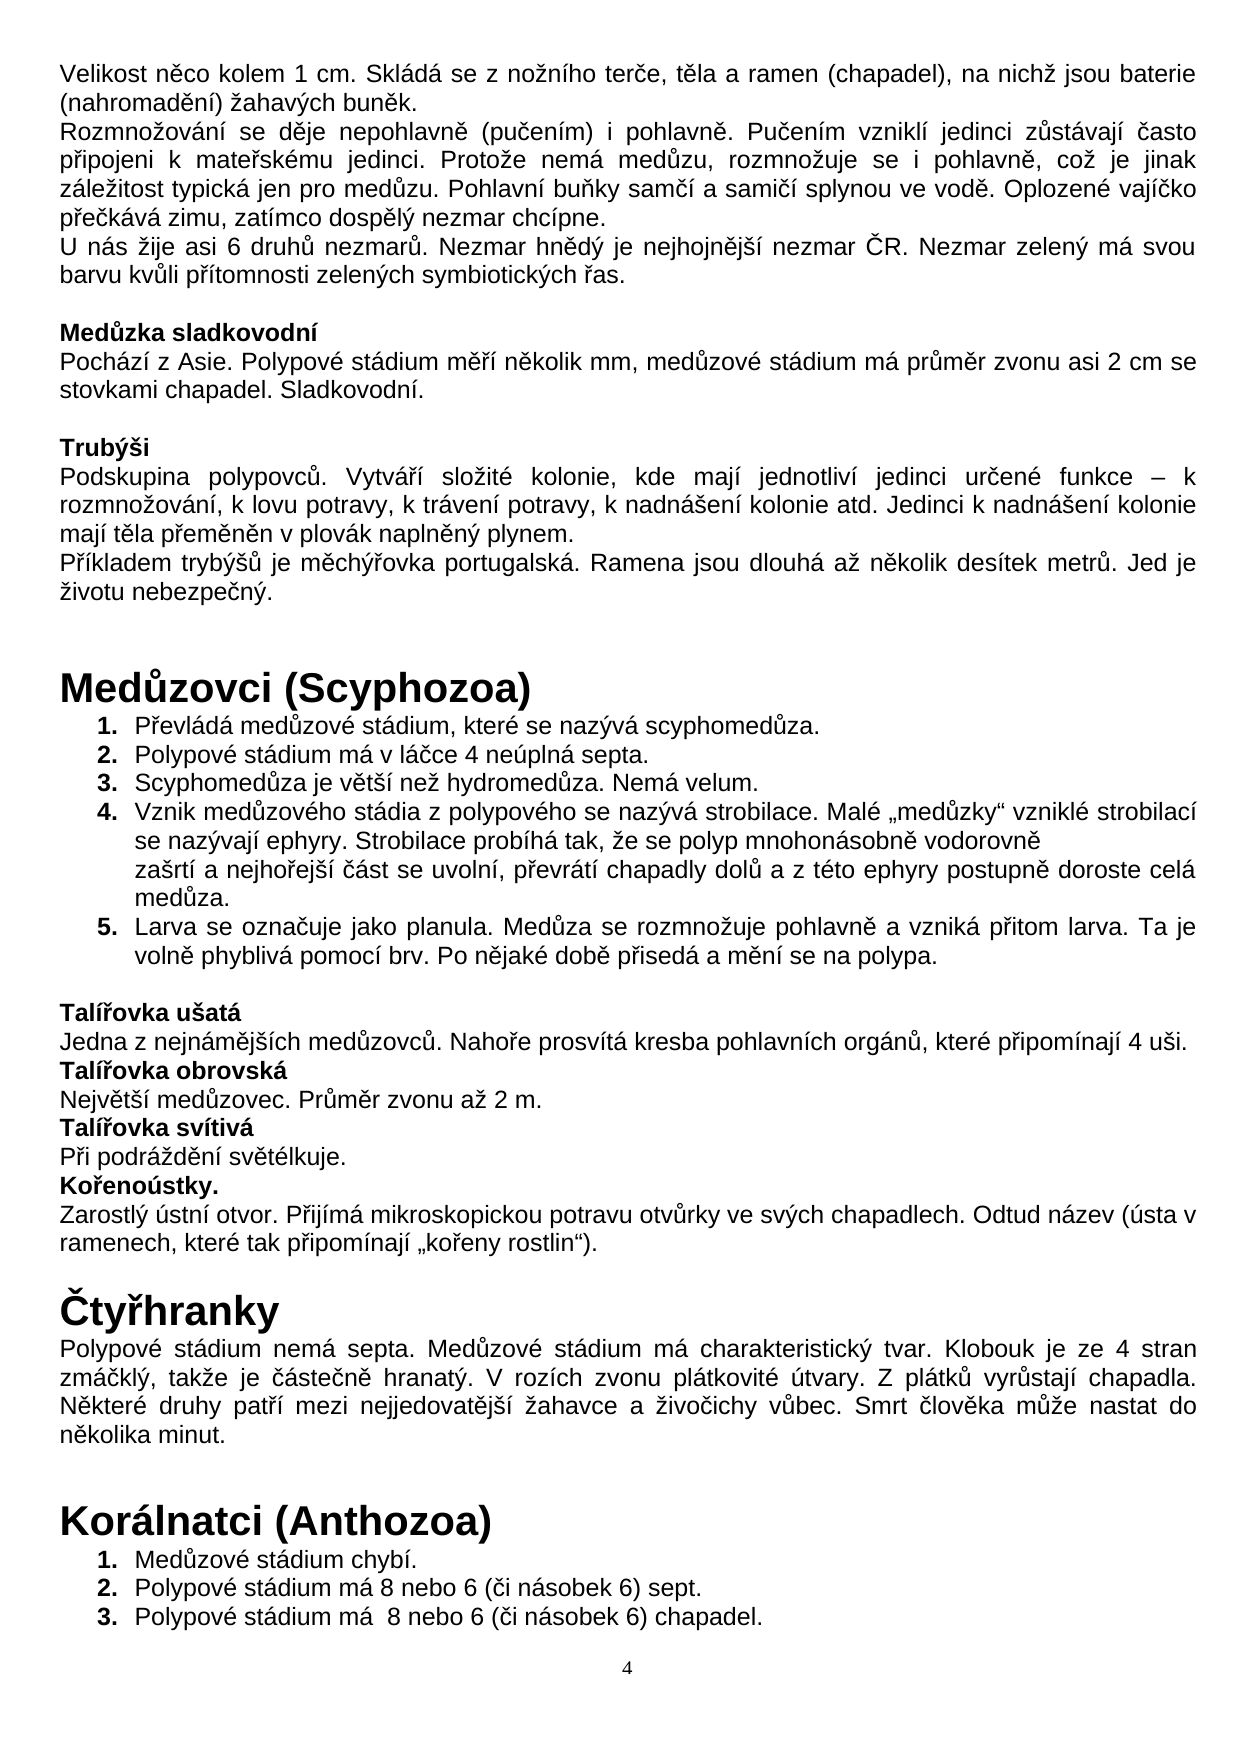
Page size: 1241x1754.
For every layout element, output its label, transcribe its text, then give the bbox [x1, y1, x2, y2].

text Medůzka sladkovodní [59, 318, 1198, 347]
list Polypové stádium má v láčce 4 neúplná septa. [97, 739, 1198, 768]
text Korálnatci (Anthozoa) [59, 1497, 1198, 1544]
text Polypové stádium nemá septa. Medůzové stádium má charakteristický tvar. Klobouk je ze 4 stran zmáčklý, takže je částečně hranatý. V rozích zvonu plátkovité útvary. Z plátků vyrůstají chapadla. Některé druhy patří mezi nejjedovatější žahavce a živočichy vůbec. Smrt člověka může nastat do několika minut. [59, 1334, 1198, 1449]
list Polypové stádium má 8 nebo 6 (či násobek 6) sept. [97, 1573, 1198, 1602]
text Příkladem trybýšů je měchýřovka portugalská. Ramena jsou dlouhá až několik desítek metrů. Jed je životu nebezpečný. [59, 548, 1198, 605]
text Talířovka obrovská [59, 1056, 1198, 1084]
text Kořenoústky. [59, 1171, 1198, 1199]
text Medůzovci (Scyphozoa) [59, 663, 1198, 711]
list Medůzové stádium chybí. [97, 1544, 1198, 1573]
text Talířovka svítivá [59, 1113, 1198, 1142]
list Vznik medůzového stádia z polypového se nazývá strobilace. Malé „medůzky“ vzniklé strobilací se nazývají ephyry. Strobilace probíhá tak, že se polyp mnohonásobně vodorovně [97, 797, 1198, 854]
text zašrtí a nejhořejší část se uvolní, převrátí chapadly dolů a z této ephyry postupně doroste celá medůza. [134, 854, 1198, 912]
text Rozmnožování se děje nepohlavně (pučením) i pohlavně. Pučením vzniklí jedinci zůstávají často připojeni k mateřskému jedinci. Protože nemá medůzu, rozmnožuje se i pohlavně, což je jinak záležitost typická jen pro medůzu. Pohlavní buňky samčí a samičí splynou ve vodě. Oplozené vajíčko přečkává zimu, zatímco dospělý nezmar chcípne. [59, 117, 1198, 232]
text Největší medůzovec. Průměr zvonu až 2 m. [59, 1084, 1198, 1113]
list Převládá medůzové stádium, které se nazývá scyphomedůza. [97, 711, 1198, 739]
list Polypové stádium má 8 nebo 6 (či násobek 6) chapadel. [97, 1602, 1198, 1631]
text Čtyřhranky [59, 1286, 1198, 1334]
text Při podráždění světélkuje. [59, 1142, 1198, 1171]
text Pochází z Asie. Polypové stádium měří několik mm, medůzové stádium má průměr zvonu asi 2 cm se stovkami chapadel. Sladkovodní. [59, 347, 1198, 404]
text Trubýši [59, 433, 1198, 462]
text U nás žije asi 6 druhů nezmarů. Nezmar hnědý je nejhojnější nezmar ČR. Nezmar zelený má svou barvu kvůli přítomnosti zelených symbiotických řas. [59, 232, 1198, 289]
text Jedna z nejnámějších medůzovců. Nahoře prosvítá kresba pohlavních orgánů, které připomínají 4 uši. [59, 1027, 1198, 1056]
list Larva se označuje jako planula. Medůza se rozmnožuje pohlavně a vzniká přitom larva. Ta je volně phyblivá pomocí brv. Po nějaké době přisedá a mění se na polypa. [97, 912, 1198, 969]
text Podskupina polypovců. Vytváří složité kolonie, kde mají jednotliví jedinci určené funkce – k rozmnožování, k lovu potravy, k trávení potravy, k nadnášení kolonie atd. Jedinci k nadnášení kolonie mají těla přeměněn v plovák naplněný plynem. [59, 462, 1198, 548]
list Scyphomedůza je větší než hydromedůza. Nemá velum. [97, 768, 1198, 797]
text Velikost něco kolem 1 cm. Skládá se z nožního terče, těla a ramen (chapadel), na nichž jsou baterie (nahromadění) žahavých buněk. [59, 59, 1198, 117]
text Talířovka ušatá [59, 998, 1198, 1027]
text Zarostlý ústní otvor. Přijímá mikroskopickou potravu otvůrky ve svých chapadlech. Odtud název (ústa v ramenech, které tak připomínají „kořeny rostlin“). [59, 1199, 1198, 1257]
